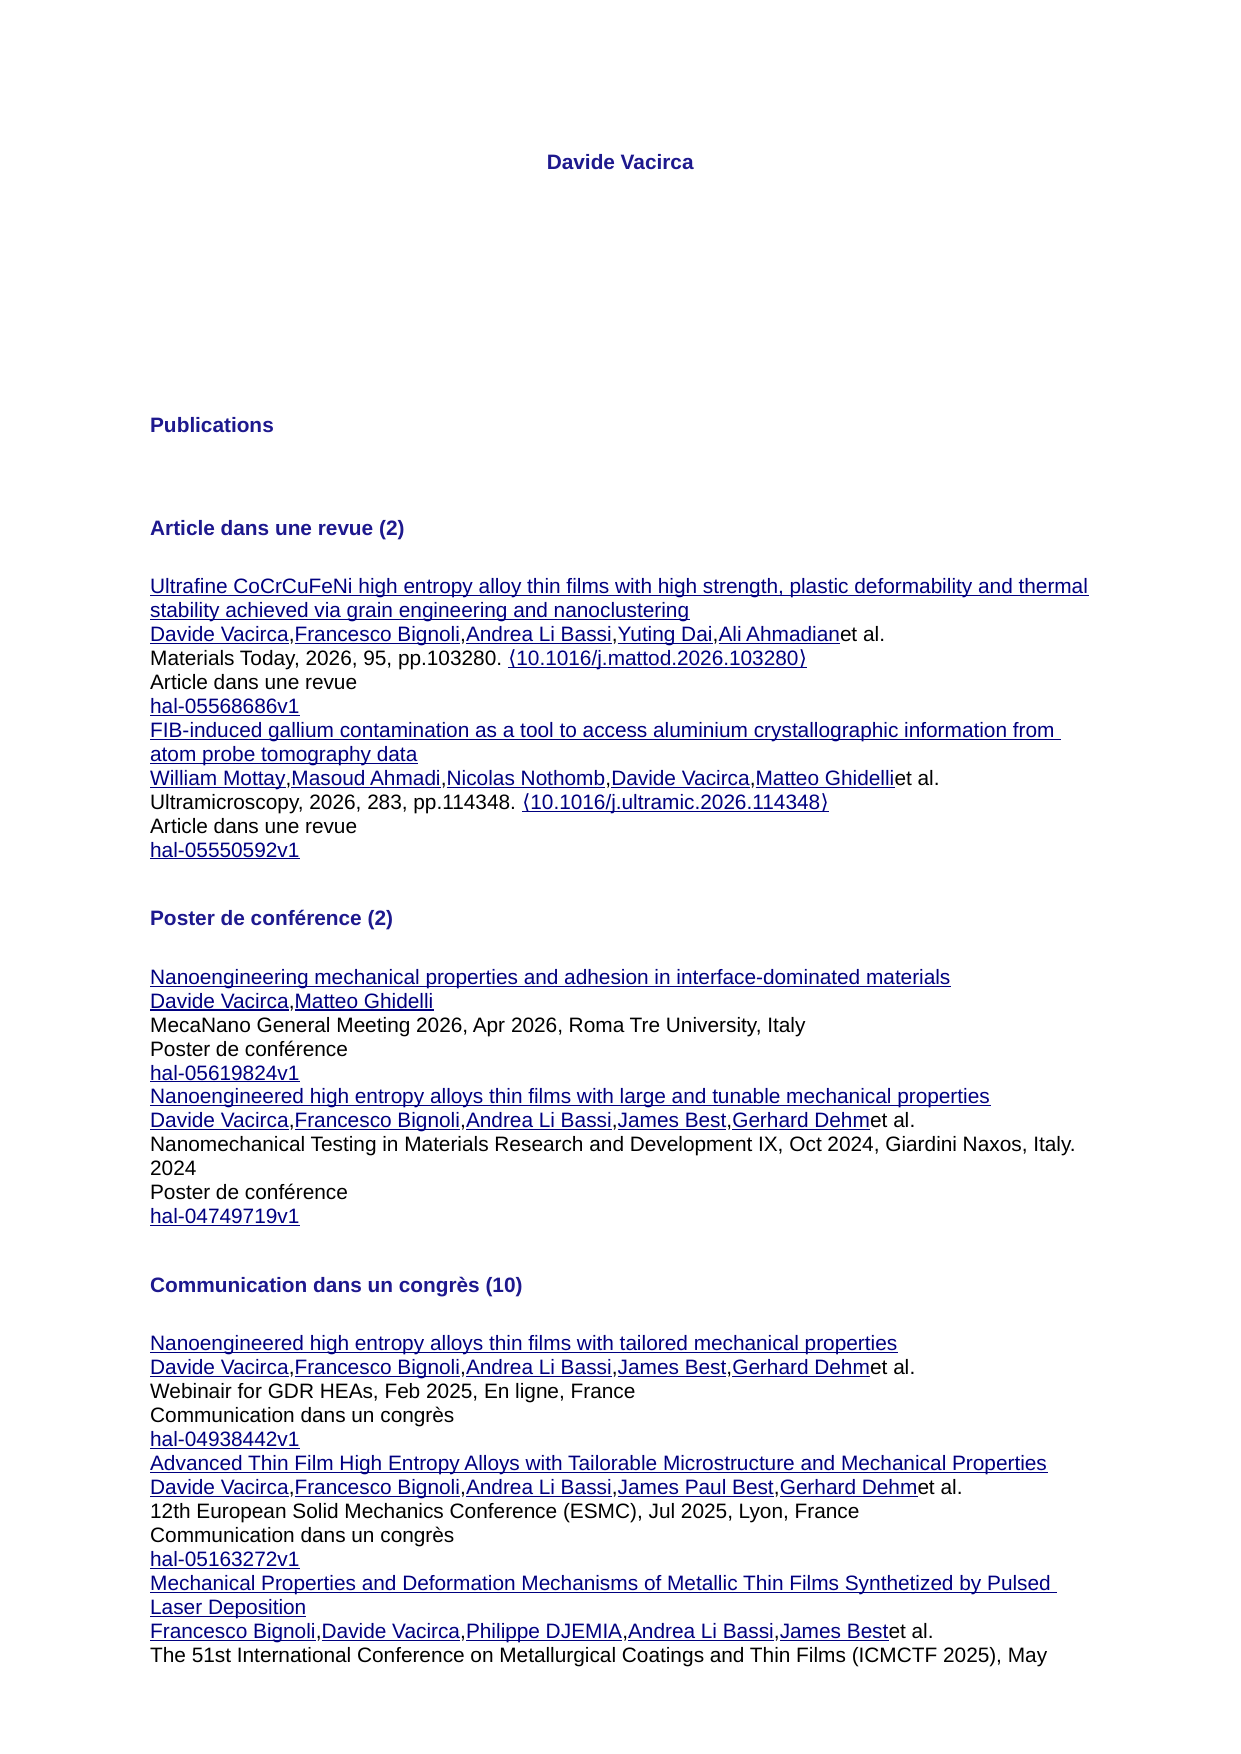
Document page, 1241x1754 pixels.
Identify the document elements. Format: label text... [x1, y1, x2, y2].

subtitle Poster de conférence (2) [150, 906, 1090, 930]
table_cell Advanced Thin Film High Entropy Alloys with Tailorable Microstructure and Mechanical Properties Davide Vacirca,Francesco Bignoli,Andrea Li Bassi,James Paul Best,Gerhard Dehmet al. 12th European Solid Mechanics Conference (ESMC), Jul 2025, Lyon, France Communication dans un congrès hal-05163272v1 [150, 1451, 1090, 1571]
table_header Nanoengineered high entropy alloys thin films with tailored mechanical properties Davide Vacirca,Francesco Bignoli,Andrea Li Bassi,James Best,Gerhard Dehmet al. Webinair for GDR HEAs, Feb 2025, En ligne, France Communication dans un congrès hal-04938442v1 [150, 1331, 1090, 1451]
subtitle Article dans une revue (2) [150, 516, 1090, 539]
table_cell Mechanical Properties and Deformation Mechanisms of Metallic Thin Films Synthetized by Pulsed Laser Deposition Francesco Bignoli,Davide Vacirca,Philippe DJEMIA,Andrea Li Bassi,James Bestet al. The 51st International Conference on Metallurgical Coatings and Thin Films (ICMCTF 2025), May [150, 1571, 1090, 1667]
table_cell Nanoengineered high entropy alloys thin films with large and tunable mechanical properties Davide Vacirca,Francesco Bignoli,Andrea Li Bassi,James Best,Gerhard Dehmet al. Nanomechanical Testing in Materials Research and Development IX, Oct 2024, Giardini Naxos, Italy. 2024 Poster de conférence hal-04749719v1 [150, 1084, 1090, 1228]
table_header Ultrafine CoCrCuFeNi high entropy alloy thin films with high strength, plastic deformability and thermal stability achieved via grain engineering and nanoclustering Davide Vacirca,Francesco Bignoli,Andrea Li Bassi,Yuting Dai,Ali Ahmadianet al. Materials Today, 2026, 95, pp.103280. ⟨10.1016/j.mattod.2026.103280⟩ Article dans une revue hal-05568686v1 [150, 574, 1090, 718]
table_header Nanoengineering mechanical properties and adhesion in interface-dominated materials Davide Vacirca,Matteo Ghidelli MecaNano General Meeting 2026, Apr 2026, Roma Tre University, Italy Poster de conférence hal-05619824v1 [150, 965, 1090, 1084]
subtitle Publications [150, 412, 1090, 436]
subtitle Communication dans un congrès (10) [150, 1273, 1090, 1297]
subtitle Davide Vacirca [150, 150, 1090, 174]
table_cell FIB-induced gallium contamination as a tool to access aluminium crystallographic information from atom probe tomography data William Mottay,Masoud Ahmadi,Nicolas Nothomb,Davide Vacirca,Matteo Ghidelliet al. Ultramicroscopy, 2026, 283, pp.114348. ⟨10.1016/j.ultramic.2026.114348⟩ Article dans une revue hal-05550592v1 [150, 718, 1090, 861]
